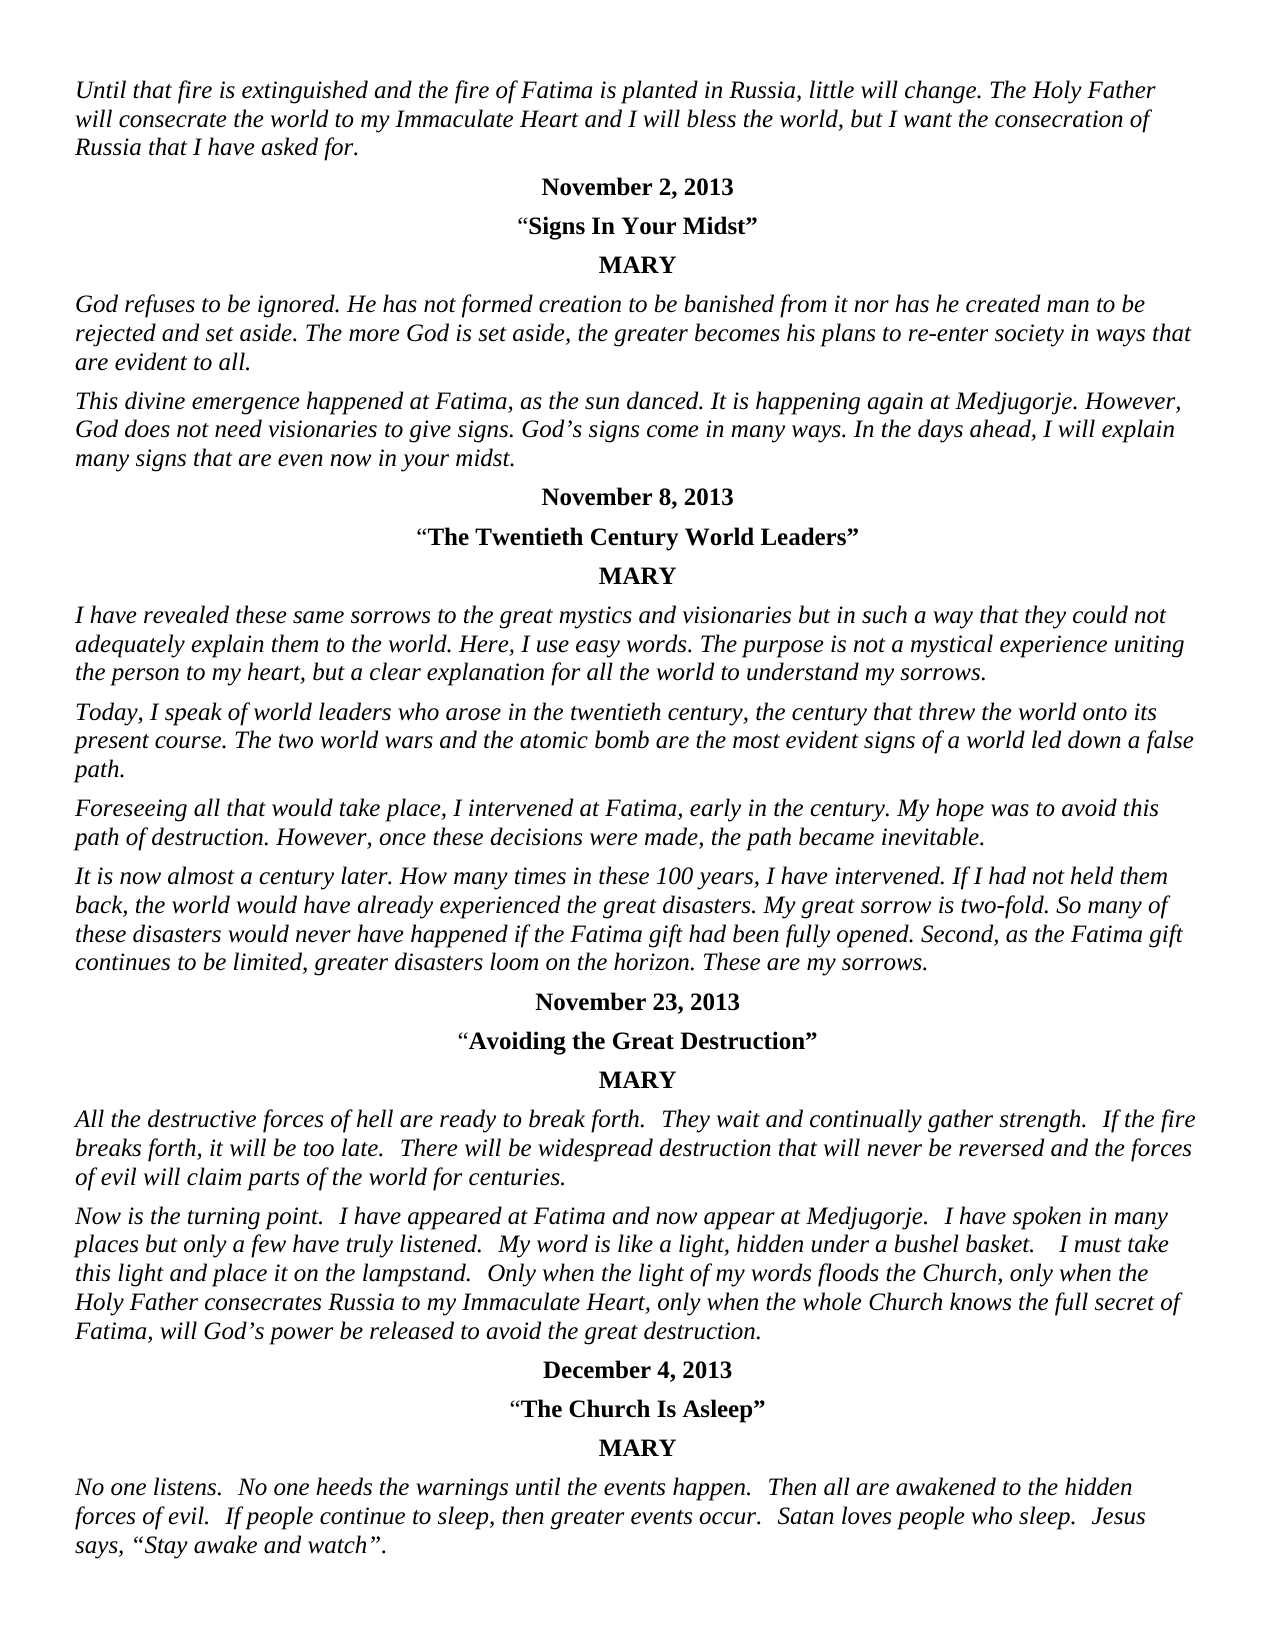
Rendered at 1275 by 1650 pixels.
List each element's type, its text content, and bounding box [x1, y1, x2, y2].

text MARY [75, 1433, 1200, 1462]
text I have revealed these same sorrows to the great mystics and visionaries but in such a way that they could not adequately explain them to the world. Here, I use easy words. The purpose is not a mystical experience uniting the person to my heart, but a clear explanation for all the world to understand my sorrows. [75, 600, 1200, 686]
text MARY [75, 250, 1200, 279]
text “Signs In Your Midst” [75, 211, 1200, 239]
text Today, I speak of world leaders who arose in the twentieth century, the century that threw the world onto its present course. The two world wars and the atomic bomb are the most evident signs of a world led down a false path. [75, 697, 1200, 783]
text It is now almost a century later. How many times in these 100 years, I have intervened. If I had not held them back, the world would have already experienced the great disasters. My great sorrow is two-fold. So many of these disasters would never have happened if the Fatima gift had been fully opened. Second, as the Fatima gift continues to be limited, greater disasters loom on the horizon. These are my sorrows. [75, 861, 1200, 976]
text December 4, 2013 [75, 1355, 1200, 1384]
text Foreseeing all that would take place, I intervened at Fatima, early in the century. My hope was to avoid this path of destruction. However, once these decisions were made, the path became inevitable. [75, 793, 1200, 851]
text No one listens. No one heeds the warnings until the events happen. Then all are awakened to the hidden forces of evil. If people continue to sleep, then greater events occur. Satan loves people who sleep. Jesus says, “Stay awake and watch”. [75, 1472, 1200, 1559]
text Now is the turning point. I have appeared at Fatima and now appear at Medjugorje. I have spoken in many places but only a few have truly listened. My word is like a light, hidden under a bushel basket. I must take this light and place it on the lampstand. Only when the light of my words floods the Church, only when the Holy Father consecrates Russia to my Immaculate Heart, only when the whole Church knows the full secret of Fatima, will God’s power be released to avoid the great destruction. [75, 1201, 1200, 1344]
text MARY [75, 561, 1200, 589]
text “The Church Is Asleep” [75, 1394, 1200, 1423]
text November 2, 2013 [75, 172, 1200, 200]
text November 8, 2013 [75, 482, 1200, 511]
text MARY [75, 1065, 1200, 1094]
text Until that fire is extinguished and the fire of Fatima is planted in Russia, little will change. The Holy Father will consecrate the world to my Immaculate Heart and I will bless the world, but I want the consecration of Russia that I have asked for. [75, 75, 1200, 161]
text All the destructive forces of hell are ready to break forth. They wait and continually gather strength. If the fire breaks forth, it will be too late. There will be widespread destruction that will never be reversed and the forces of evil will claim parts of the world for centuries. [75, 1104, 1200, 1190]
text This divine emergence happened at Fatima, as the sun danced. It is happening again at Medjugorje. However, God does not need visionaries to give signs. God’s signs come in many ways. In the days ahead, I will explain many signs that are even now in your midst. [75, 386, 1200, 472]
text “The Twentieth Century World Leaders” [75, 522, 1200, 550]
text God refuses to be ignored. He has not formed creation to be banished from it nor has he created man to be rejected and set aside. The more God is set aside, the greater becomes his plans to re-enter society in ways that are evident to all. [75, 289, 1200, 375]
text “Avoiding the Great Destruction” [75, 1026, 1200, 1054]
text November 23, 2013 [75, 987, 1200, 1015]
